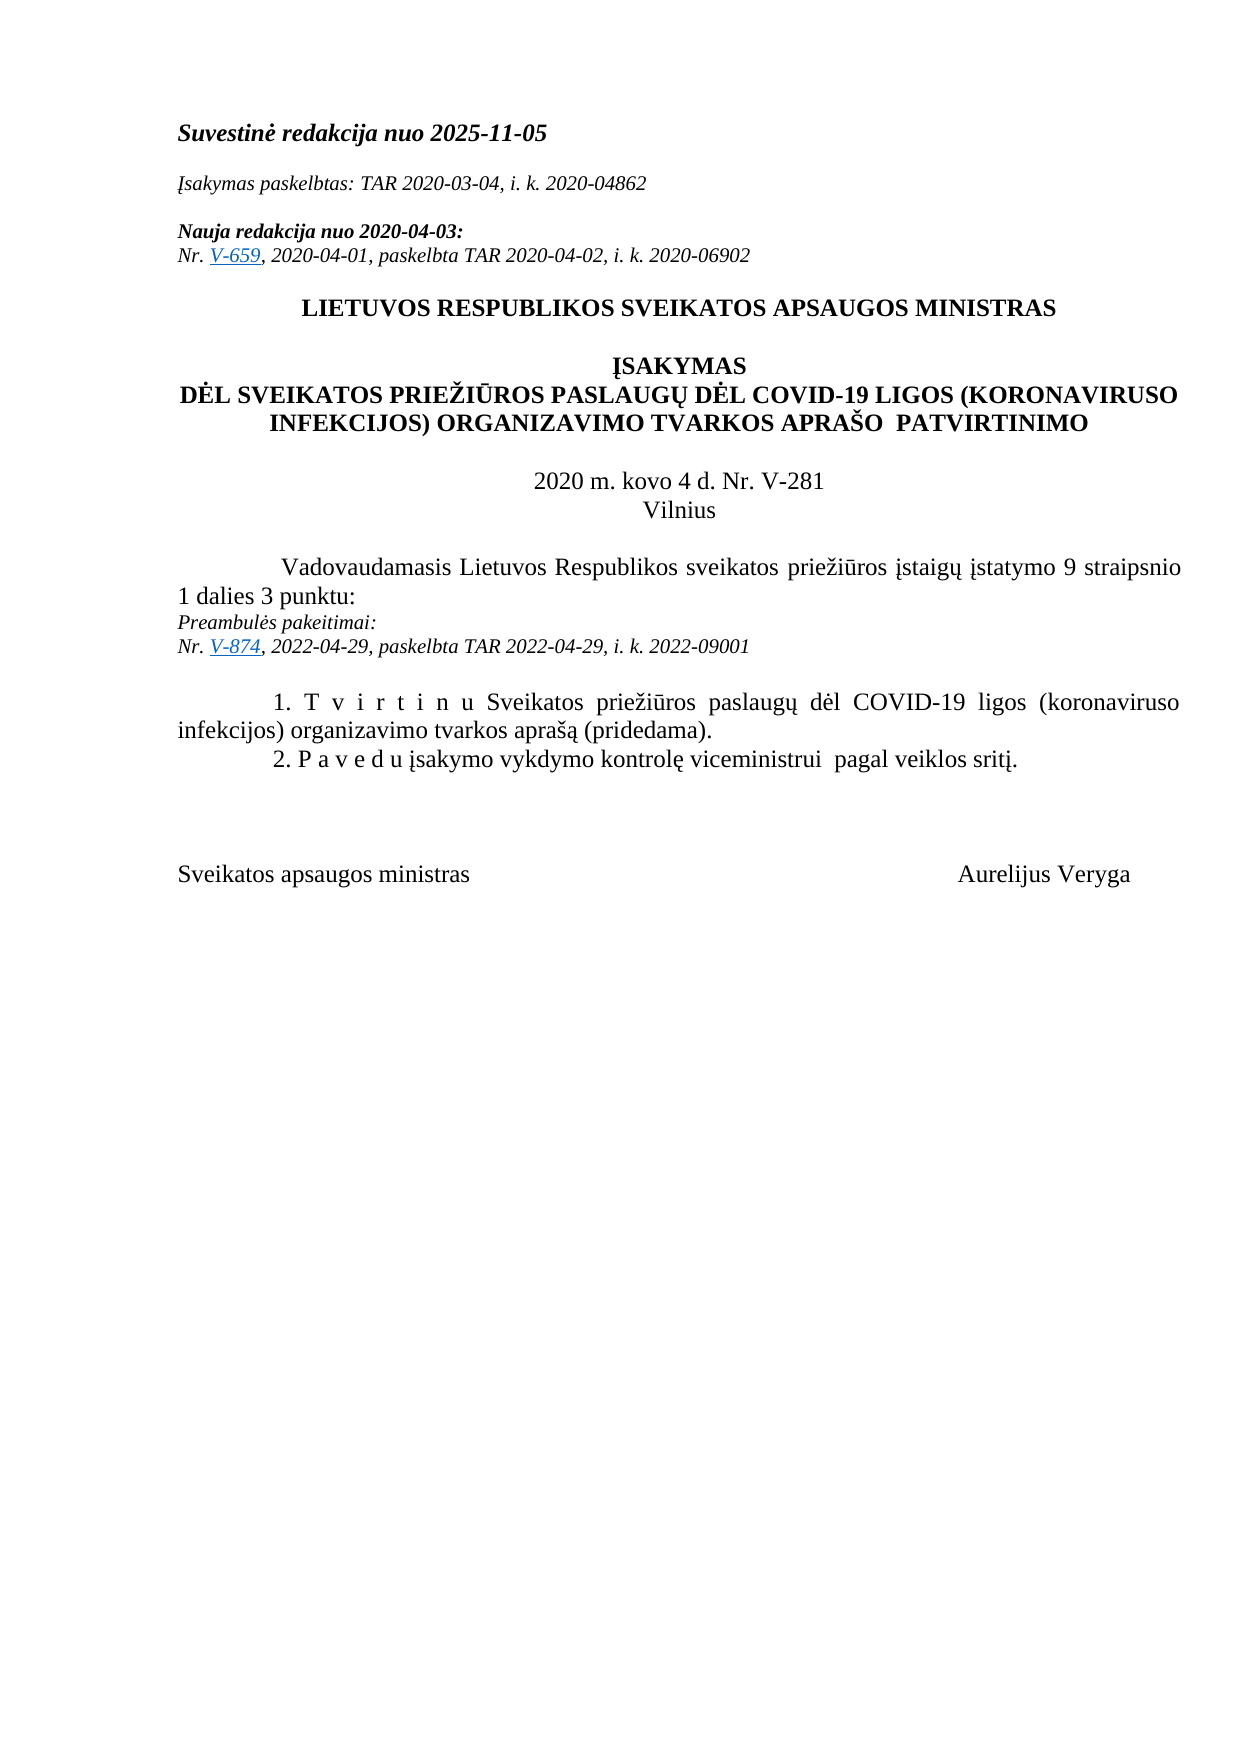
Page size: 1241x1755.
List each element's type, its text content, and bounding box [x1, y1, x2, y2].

text DĖL SVEIKATOS PRIEŽIŪROS PASLAUGŲ DĖL COVID-19 LIGOS (KORONAVIRUSO INFEKCIJOS) ORGANIZAVIMO TVARKOS APRAŠO PATVIRTINIMO [177, 380, 1181, 437]
text Nr. V-659, 2020-04-01, paskelbta TAR 2020-04-02, i. k. 2020-06902 [177, 243, 1181, 267]
text 2020 m. kovo 4 d. Nr. V-281 [177, 466, 1181, 495]
text Vilnius [177, 495, 1181, 523]
text Nauja redakcija nuo 2020-04-03: [177, 219, 1181, 243]
text Nr. V-874, 2022-04-29, paskelbta TAR 2022-04-29, i. k. 2022-09001 [177, 634, 1181, 658]
text Vadovaudamasis Lietuvos Respublikos sveikatos priežiūros įstaigų įstatymo 9 straipsnio 1 dalies 3 punktu: [177, 552, 1181, 610]
text Sveikatos apsaugos ministras Aurelijus Veryga [177, 859, 1181, 888]
text LIETUVOS RESPUBLIKOS SVEIKATOS APSAUGOS MINISTRAS [177, 293, 1181, 322]
text ĮSAKYMAS [177, 351, 1181, 380]
text Įsakymas paskelbtas: TAR 2020-03-04, i. k. 2020-04862 [177, 171, 1181, 195]
text 2. P a v e d u įsakymo vykdymo kontrolę viceministrui pagal veiklos sritį. [177, 744, 1181, 773]
text Preambulės pakeitimai: [177, 610, 1181, 634]
text 1. T v i r t i n u Sveikatos priežiūros paslaugų dėl COVID-19 ligos (koronaviruso infekcijos) organizavimo tvarkos aprašą (pridedama). [177, 687, 1181, 744]
text Suvestinė redakcija nuo 2025-11-05 [177, 118, 1181, 147]
